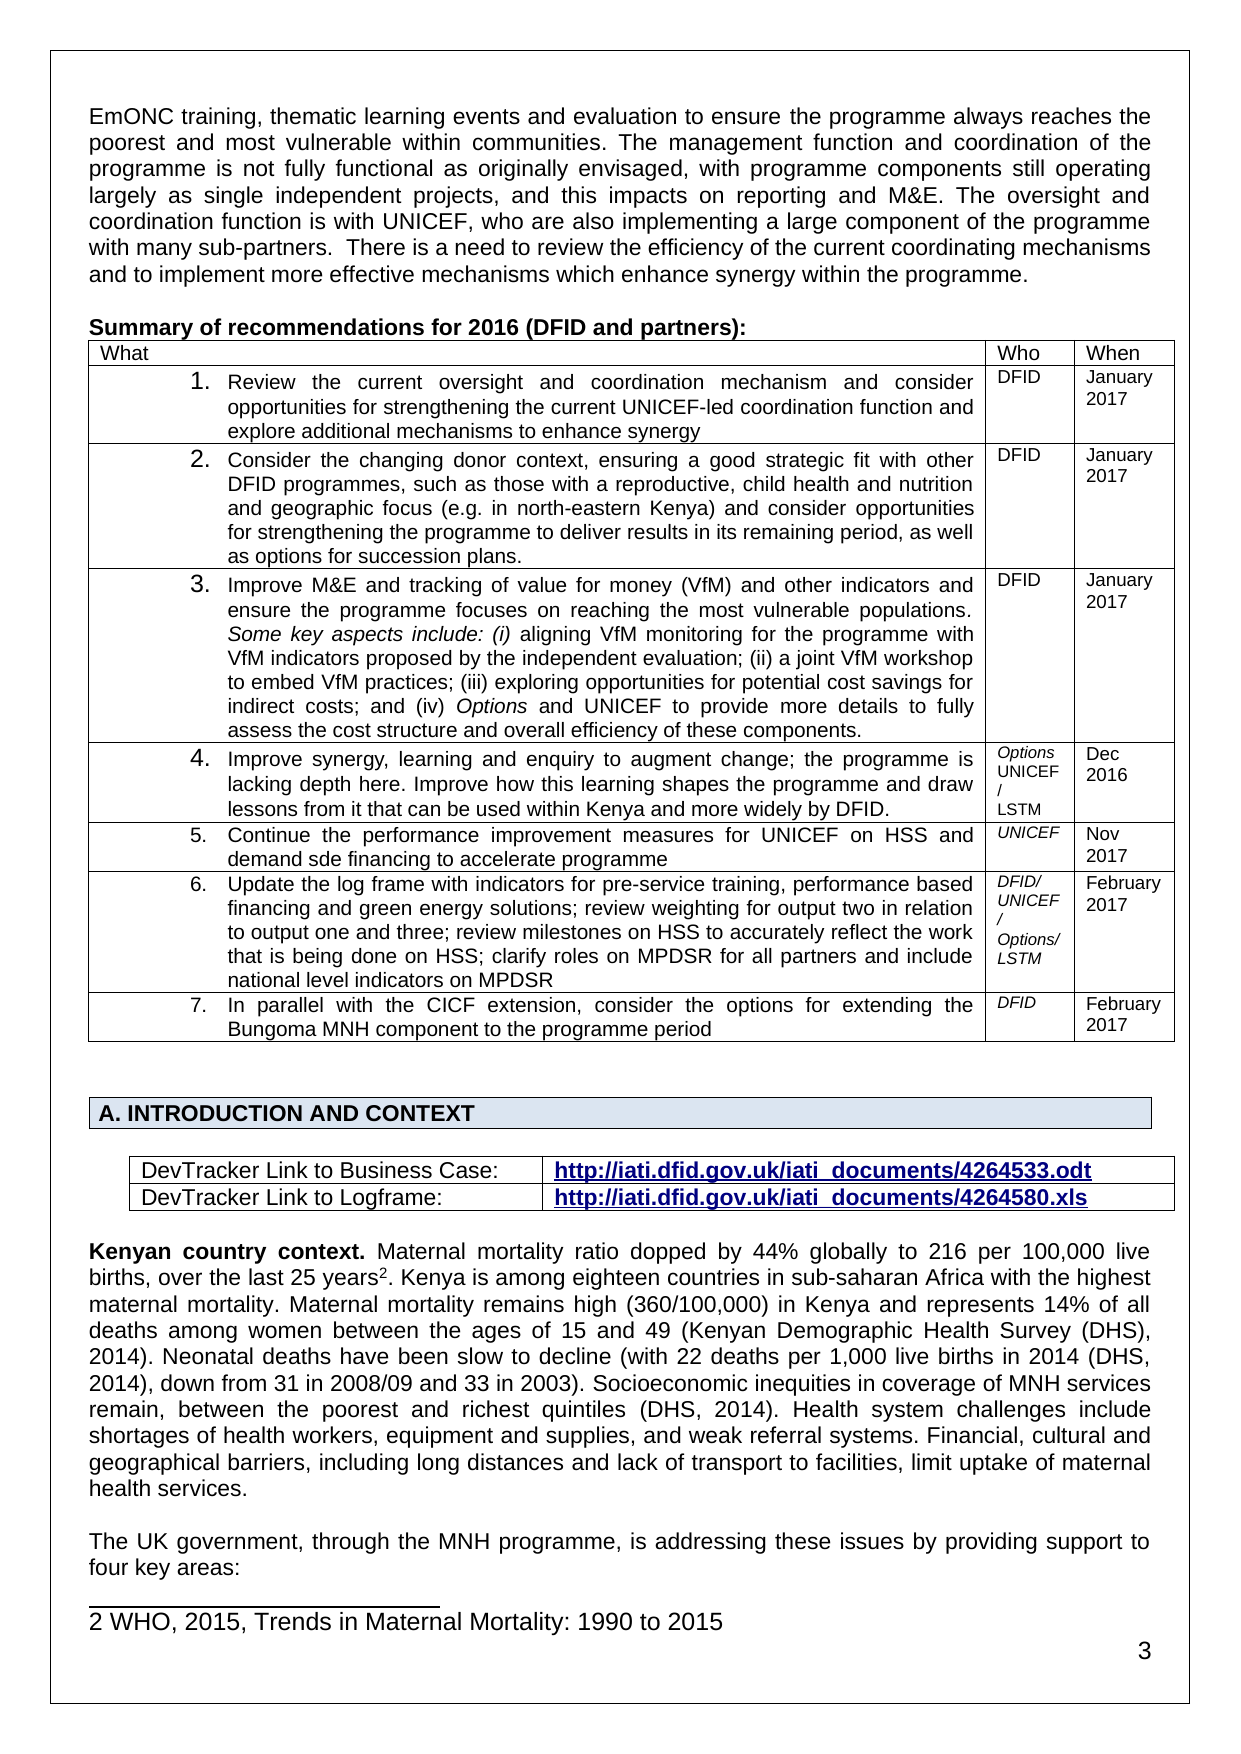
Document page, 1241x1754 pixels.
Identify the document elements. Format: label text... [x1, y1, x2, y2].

table_cell January 2017 [1075, 366, 1174, 442]
text Kenyan country context. Maternal mortality ratio dopped by 44% globally to 216 per 100,000 live births, over the last 25 years. Kenya is among eighteen countries in sub-saharan Africa with the highest maternal mortality. Maternal mortality remains high (360/100,000) in Kenya and represents 14% of all deaths among women between the ages of 15 and 49 (Kenyan Demographic Health Survey (DHS), 2014). Neonatal deaths have been slow to decline (with 22 deaths per 1,000 live births in 2014 (DHS, 2014), down from 31 in 2008/09 and 33 in 2003). Socioeconomic inequities in coverage of MNH services remain, between the poorest and richest quintiles (DHS, 2014). Health system challenges include shortages of health workers, equipment and supplies, and weak referral systems. Financial, cultural and geographical barriers, including long distances and lack of transport to facilities, limit uptake of maternal health services. [89, 1238, 1152, 1501]
table_cell January 2017 [1075, 444, 1174, 568]
table_cell DFID [986, 444, 1074, 568]
table_cell UNICEF [986, 823, 1074, 871]
text WHO, 2015, Trends in Maternal Mortality: 1990 to 2015 [89, 1607, 1152, 1636]
table_header http://iati.dfid.gov.uk/iati_documents/4264533.odt [543, 1157, 1174, 1183]
table_header DevTracker Link to Business Case: [130, 1157, 542, 1183]
text Summary of recommendations for 2016 (DFID and partners): [89, 313, 1152, 340]
table_cell Improve synergy, learning and enquiry to augment change; the programme is lacking depth here. Improve how this learning shapes the programme and draw lessons from it that can be used within Kenya and more widely by DFID. [89, 743, 985, 822]
table_cell February 2017 [1075, 872, 1174, 992]
table_cell Options UNICEF/ LSTM [986, 743, 1074, 822]
table_cell Dec 2016 [1075, 743, 1174, 822]
table_cell DevTracker Link to Logframe: [130, 1184, 542, 1210]
table_header What [89, 341, 985, 365]
table_cell DFID/UNICEF/Options/LSTM [986, 872, 1074, 992]
table_cell In parallel with the CICF extension, consider the options for extending the Bungoma MNH component to the programme period [89, 993, 985, 1041]
table_cell January 2017 [1075, 569, 1174, 742]
table_cell Review the current oversight and coordination mechanism and consider opportunities for strengthening the current UNICEF-led coordination function and explore additional mechanisms to enhance synergy [89, 366, 985, 442]
table_cell DFID [986, 569, 1074, 742]
table_cell February2017 [1075, 993, 1174, 1041]
table_header Who [986, 341, 1074, 365]
table_cell Nov 2017 [1075, 823, 1174, 871]
text EmONC training, thematic learning events and evaluation to ensure the programme always reaches the poorest and most vulnerable within communities. The management function and coordination of the programme is not fully functional as originally envisaged, with programme components still operating largely as single independent projects, and this impacts on reporting and M&E. The oversight and coordination function is with UNICEF, who are also implementing a large component of the programme with many sub-partners. There is a need to review the efficiency of the current coordinating mechanisms and to implement more effective mechanisms which enhance synergy within the programme. [89, 103, 1152, 287]
table_cell Improve M&E and tracking of value for money (VfM) and other indicators and ensure the programme focuses on reaching the most vulnerable populations. Some key aspects include: (i) aligning VfM monitoring for the programme with VfM indicators proposed by the independent evaluation; (ii) a joint VfM workshop to embed VfM practices; (iii) exploring opportunities for potential cost savings for indirect costs; and (iv) Options and UNICEF to provide more details to fully assess the cost structure and overall efficiency of these components. [89, 569, 985, 742]
table_cell Consider the changing donor context, ensuring a good strategic fit with other DFID programmes, such as those with a reproductive, child health and nutrition and geographic focus (e.g. in north-eastern Kenya) and consider opportunities for strengthening the programme to deliver results in its remaining period, as well as options for succession plans. [89, 444, 985, 568]
table_cell Update the log frame with indicators for pre-service training, performance based financing and green energy solutions; review weighting for output two in relation to output one and three; review milestones on HSS to accurately reflect the work that is being done on HSS; clarify roles on MPDSR for all partners and include national level indicators on MPDSR [89, 872, 985, 992]
table_cell DFID [986, 993, 1074, 1041]
table_cell Continue the performance improvement measures for UNICEF on HSS and demand sde financing to accelerate programme [89, 823, 985, 871]
table_cell DFID [986, 366, 1074, 442]
table_cell http://iati.dfid.gov.uk/iati_documents/4264580.xls [543, 1184, 1174, 1210]
text The UK government, through the MNH programme, is addressing these issues by providing support to four key areas: [89, 1528, 1152, 1580]
table_header When [1075, 341, 1174, 365]
text A. INTRODUCTION AND CONTEXT [90, 1098, 1151, 1128]
